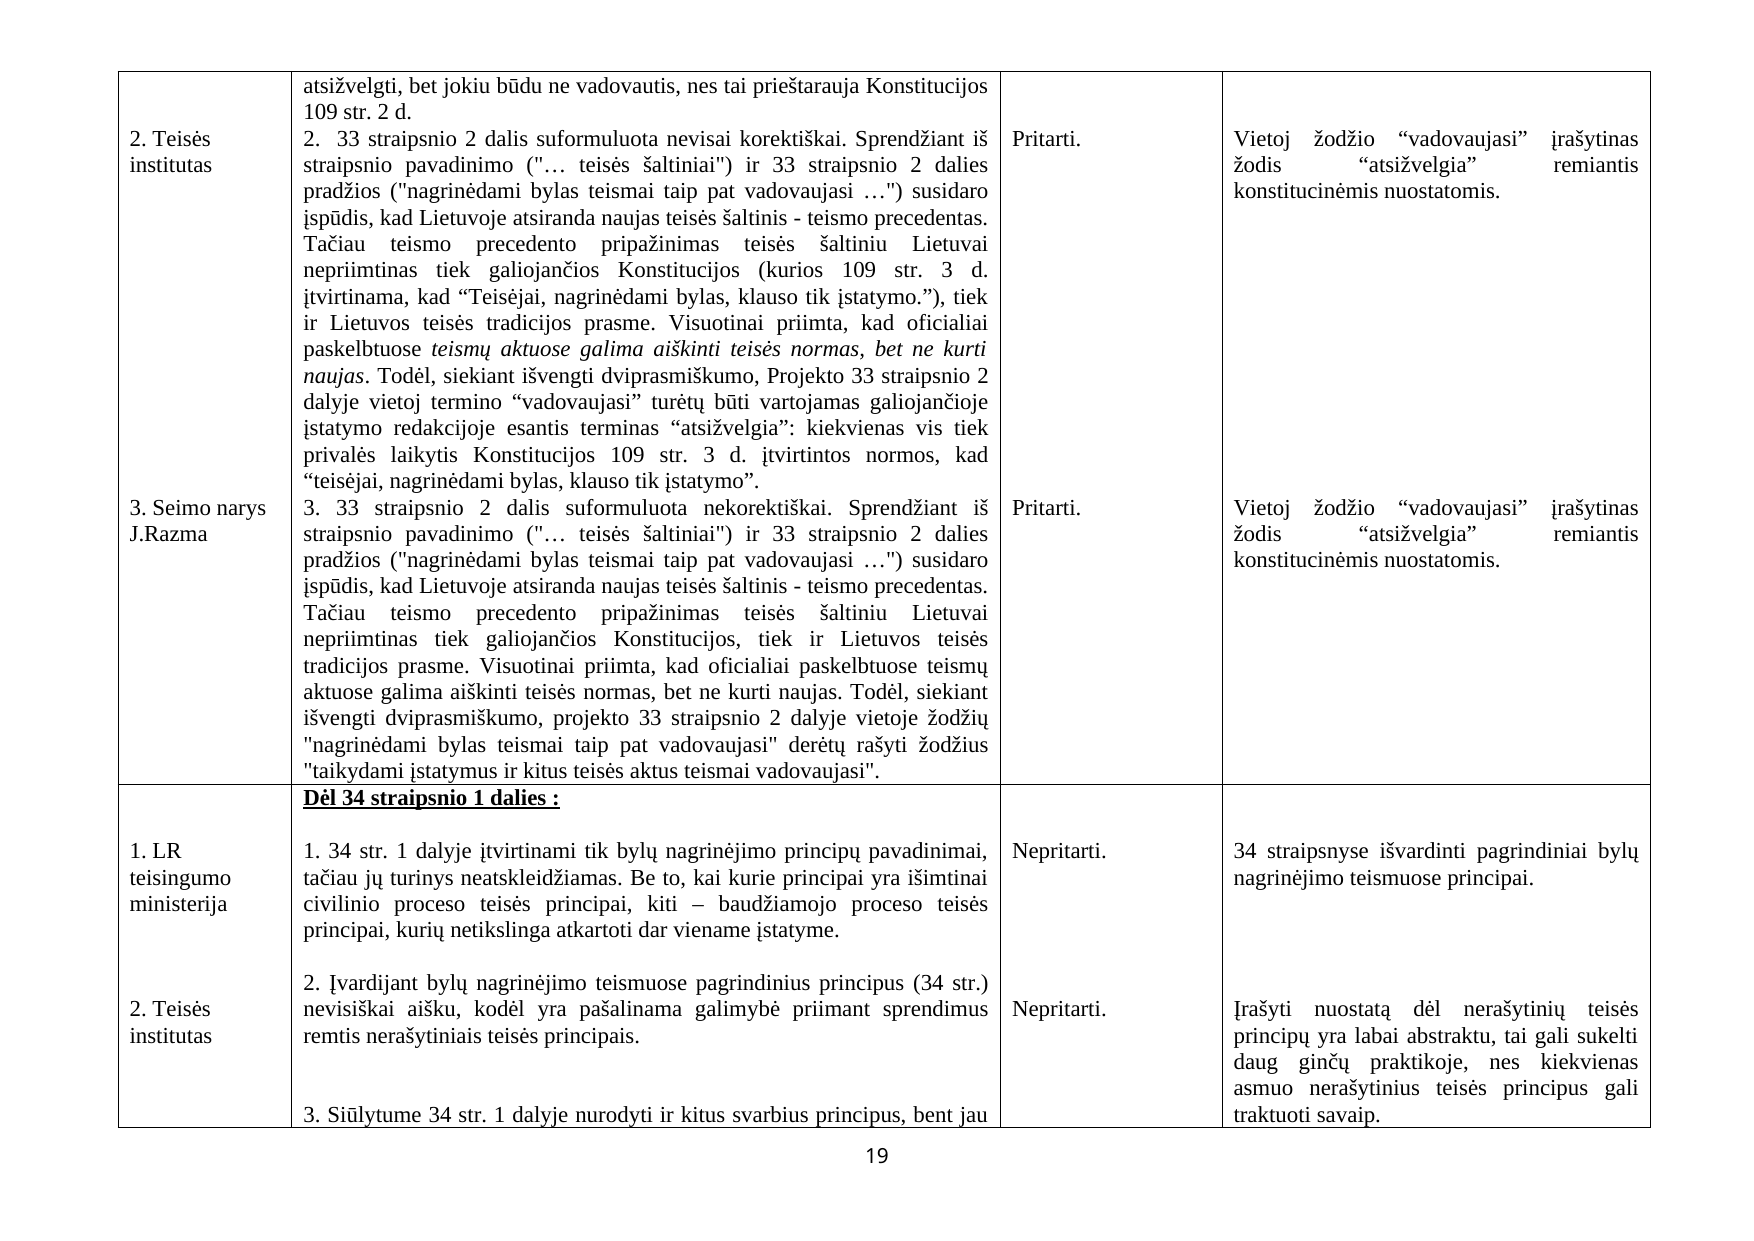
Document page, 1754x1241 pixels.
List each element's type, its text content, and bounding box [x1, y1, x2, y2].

table_cell Dėl 34 straipsnio 1 dalies : 1. 34 str. 1 dalyje įtvirtinami tik bylų nagrinėjimo principų pavadinimai, tačiau jų turinys neatskleidžiamas. Be to, kai kurie principai yra išimtinai civilinio proceso teisės principai, kiti – baudžiamojo proceso teisės principai, kurių netikslinga atkartoti dar viename įstatyme. 2. Įvardijant bylų nagrinėjimo teismuose pagrindinius principus (34 str.) nevisiškai aišku, kodėl yra pašalinama galimybė priimant sprendimus remtis nerašytiniais teisės principais. 3. Siūlytume 34 str. 1 dalyje nurodyti ir kitus svarbius principus, bent jau [292, 785, 1000, 1127]
table_cell Vietoj žodžio “vadovaujasi” įrašytinas žodis “atsižvelgia” remiantis konstitucinėmis nuostatomis. Vietoj žodžio “vadovaujasi” įrašytinas žodis “atsižvelgia” remiantis konstitucinėmis nuostatomis. [1223, 72, 1650, 783]
table_cell Pritarti. Pritarti. [1001, 72, 1222, 783]
table_cell Nepritarti. Nepritarti. [1001, 785, 1222, 1127]
table_cell 1. LR teisingumo ministerija 2. Teisės institutas [119, 785, 291, 1127]
table_cell atsižvelgti, bet jokiu būdu ne vadovautis, nes tai prieštarauja Konstitucijos 109 str. 2 d. 2. 33 straipsnio 2 dalis suformuluota nevisai korektiškai. Sprendžiant iš straipsnio pavadinimo ("… teisės šaltiniai") ir 33 straipsnio 2 dalies pradžios ("nagrinėdami bylas teismai taip pat vadovaujasi …") susidaro įspūdis, kad Lietuvoje atsiranda naujas teisės šaltinis - teismo precedentas. Tačiau teismo precedento pripažinimas teisės šaltiniu Lietuvai nepriimtinas tiek galiojančios Konstitucijos (kurios 109 str. 3 d. įtvirtinama, kad “Teisėjai, nagrinėdami bylas, klauso tik įstatymo.”), tiek ir Lietuvos teisės tradicijos prasme. Visuotinai priimta, kad oficialiai paskelbtuose teismų aktuose galima aiškinti teisės normas, bet ne kurti naujas. Todėl, siekiant išvengti dviprasmiškumo, Projekto 33 straipsnio 2 dalyje vietoj termino “vadovaujasi” turėtų būti vartojamas galiojančioje įstatymo redakcijoje esantis terminas “atsižvelgia”: kiekvienas vis tiek privalės laikytis Konstitucijos 109 str. 3 d. įtvirtintos normos, kad “teisėjai, nagrinėdami bylas, klauso tik įstatymo”. 3. 33 straipsnio 2 dalis suformuluota nekorektiškai. Sprendžiant iš straipsnio pavadinimo ("… teisės šaltiniai") ir 33 straipsnio 2 dalies pradžios ("nagrinėdami bylas teismai taip pat vadovaujasi …") susidaro įspūdis, kad Lietuvoje atsiranda naujas teisės šaltinis - teismo precedentas. Tačiau teismo precedento pripažinimas teisės šaltiniu Lietuvai nepriimtinas tiek galiojančios Konstitucijos, tiek ir Lietuvos teisės tradicijos prasme. Visuotinai priimta, kad oficialiai paskelbtuose teismų aktuose galima aiškinti teisės normas, bet ne kurti naujas. Todėl, siekiant išvengti dviprasmiškumo, projekto 33 straipsnio 2 dalyje vietoje žodžių "nagrinėdami bylas teismai taip pat vadovaujasi" derėtų rašyti žodžius "taikydami įstatymus ir kitus teisės aktus teismai vadovaujasi". [292, 72, 1000, 783]
table_cell 2. Teisės institutas 3. Seimo narys J.Razma [119, 72, 291, 783]
table_cell 34 straipsnyse išvardinti pagrindiniai bylų nagrinėjimo teismuose principai. Įrašyti nuostatą dėl nerašytinių teisės principų yra labai abstraktu, tai gali sukelti daug ginčų praktikoje, nes kiekvienas asmuo nerašytinius teisės principus gali traktuoti savaip. [1223, 785, 1650, 1127]
